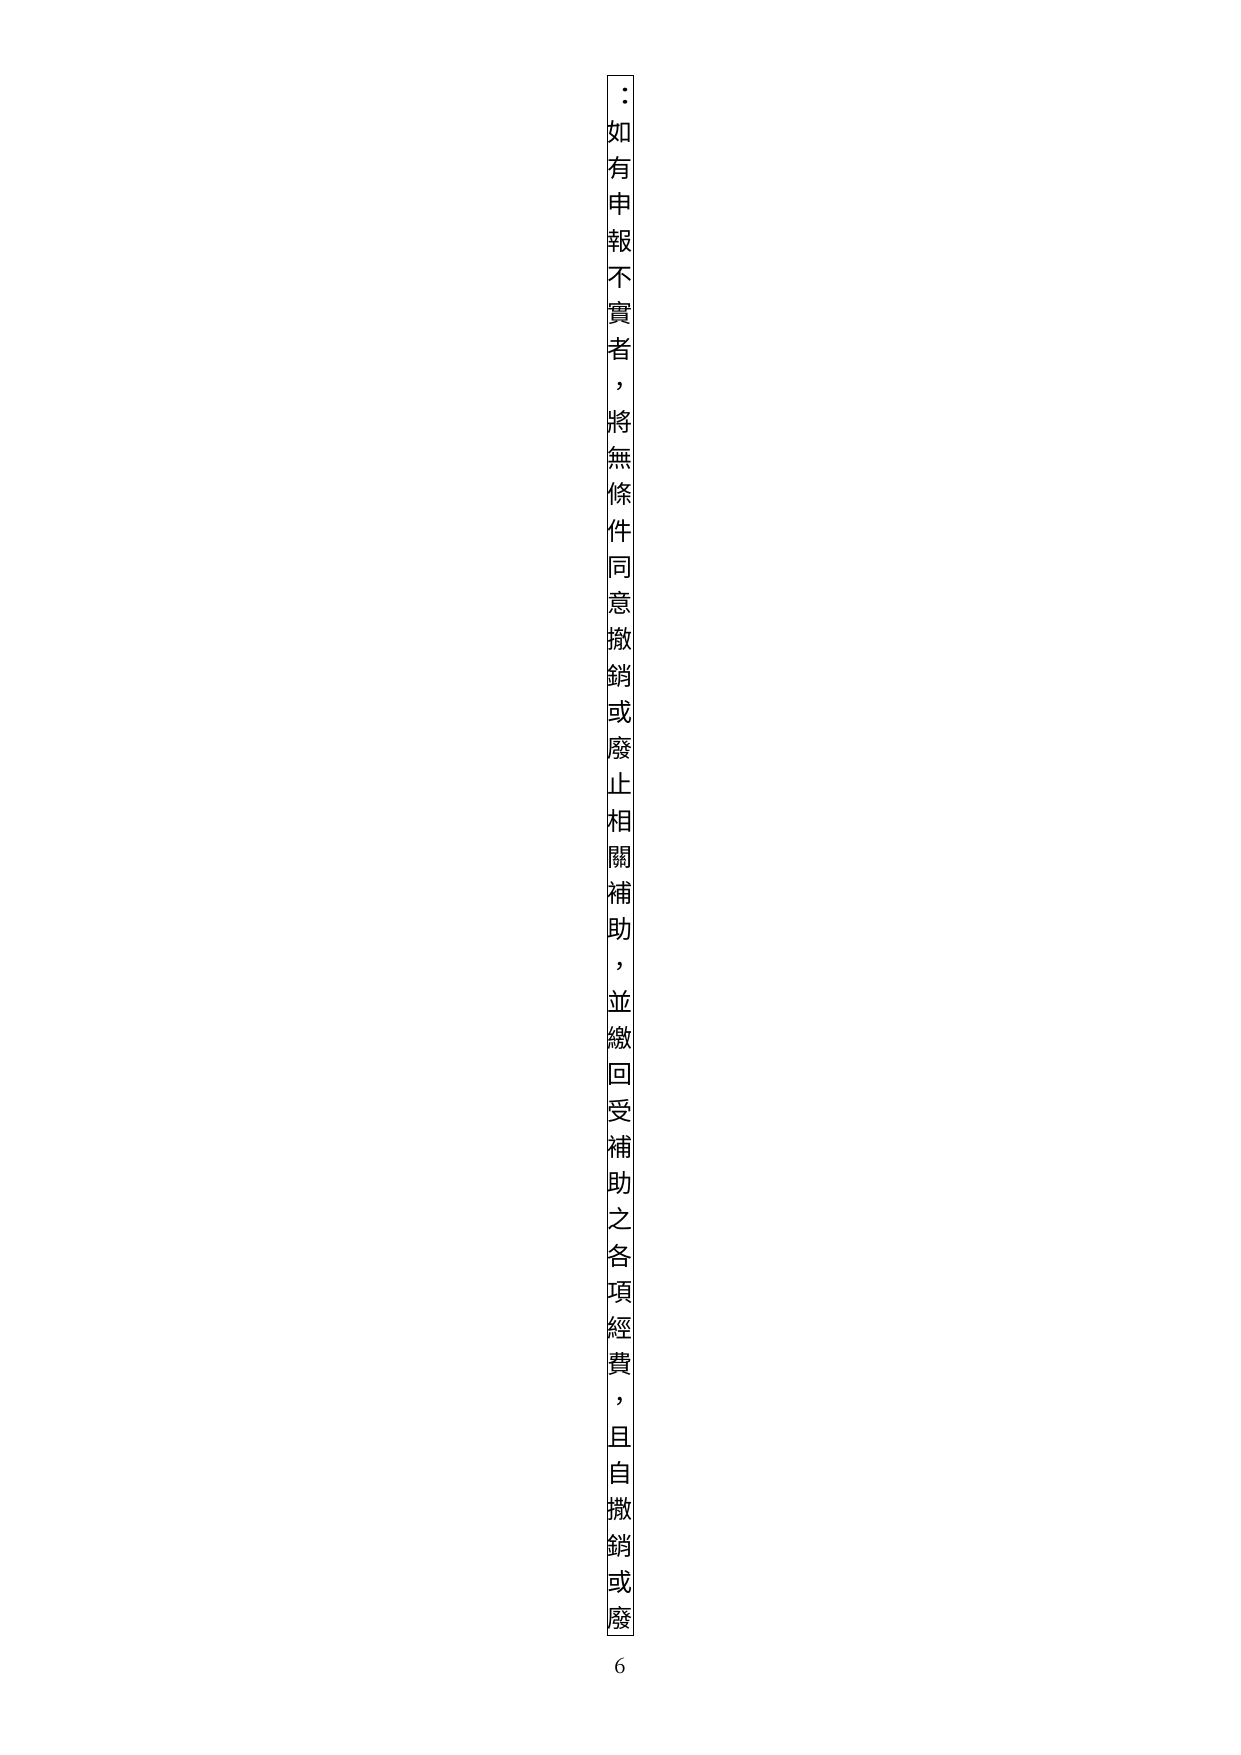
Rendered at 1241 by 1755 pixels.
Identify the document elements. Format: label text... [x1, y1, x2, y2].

table_cell 一、有無向其他單位及機關申請補助： □無 □有：（請詳述其他申請單位/機關，及申請補助之項目） 二、今年度是否已申請過「深化國際移動專業學習」補助經費: □無 □有： 如有申報不實者，將無條件同意撤銷或廢止相關補助，並繳回受補助之各項經費，且自撒銷或廢止補助之日起二年內不得再申請本補助要點所定各項補助經費。 [608, 76, 633, 1635]
